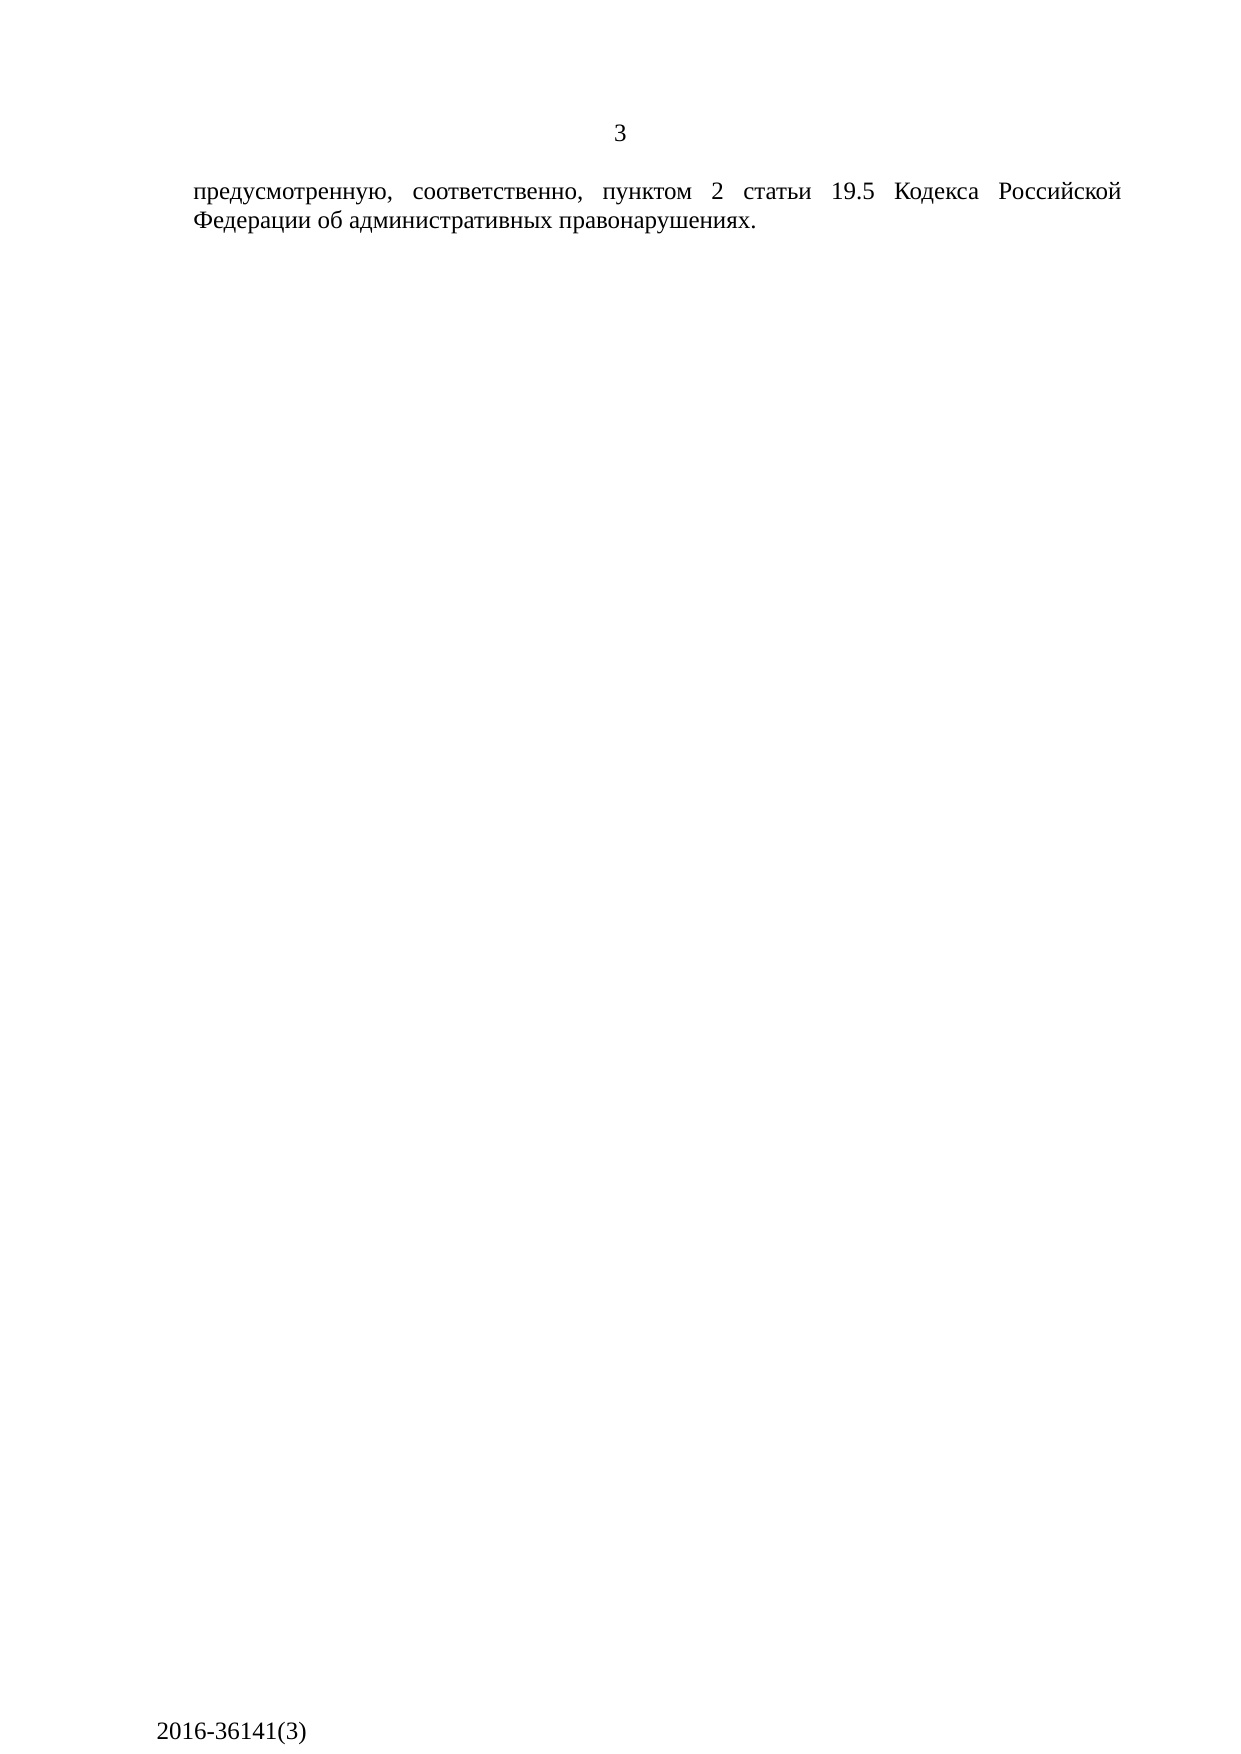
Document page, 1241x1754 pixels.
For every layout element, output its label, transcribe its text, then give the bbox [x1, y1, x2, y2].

text предусмотренную, соответственно, пунктом 2 статьи 19.5 Кодекса Российской Федерации об административных правонарушениях. [193, 176, 1122, 234]
